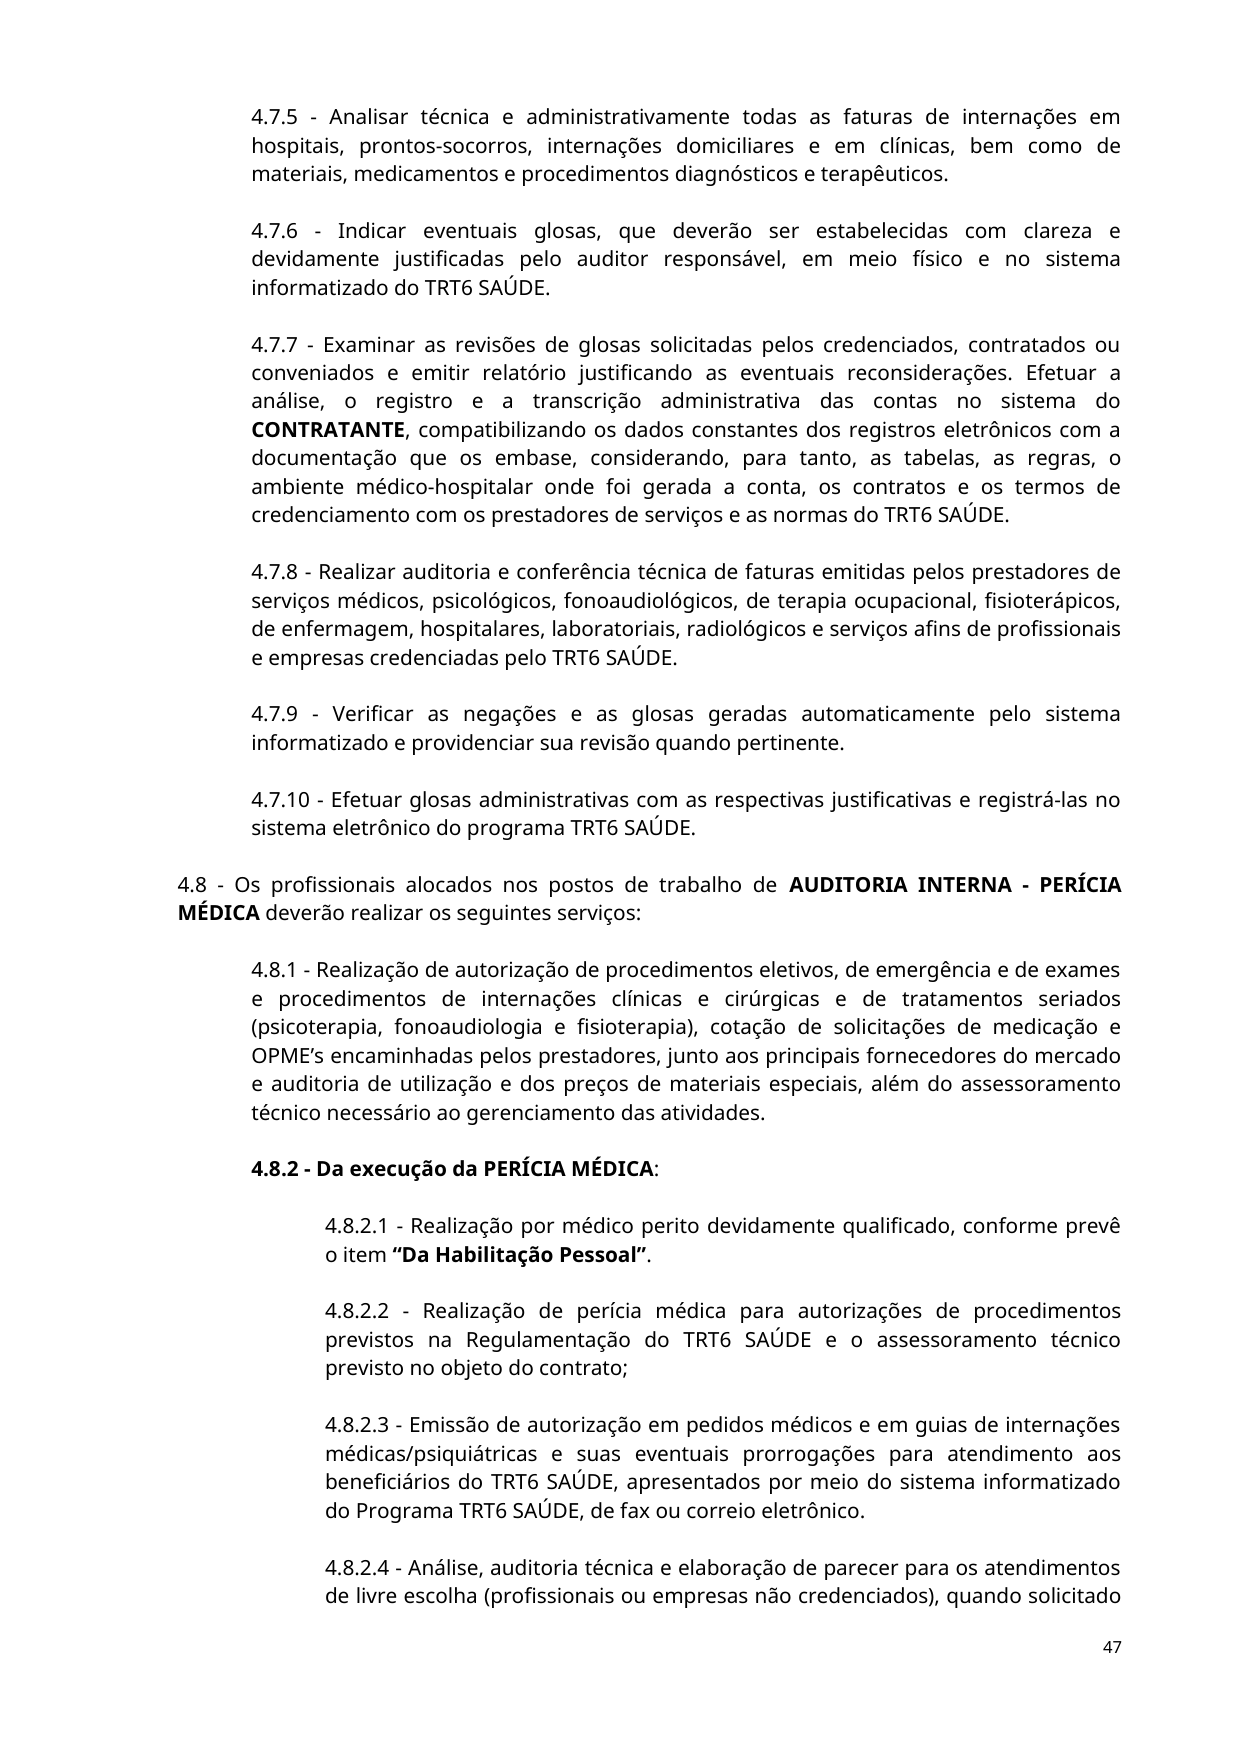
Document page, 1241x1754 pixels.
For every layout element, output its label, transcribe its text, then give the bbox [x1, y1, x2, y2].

text 4.8.2.4 - Análise, auditoria técnica e elaboração de parecer para os atendimentos de livre escolha (profissionais ou empresas não credenciados), quando solicitado [325, 1553, 1122, 1609]
text 4.8.2.2 - Realização de perícia médica para autorizações de procedimentos previstos na Regulamentação do TRT6 SAÚDE e o assessoramento técnico previsto no objeto do contrato; [325, 1297, 1122, 1382]
text 4.7.5 - Analisar técnica e administrativamente todas as faturas de internações em hospitais, prontos-socorros, internações domiciliares e em clínicas, bem como de materiais, medicamentos e procedimentos diagnósticos e terapêuticos. [251, 102, 1122, 188]
text 4.7.6 - Indicar eventuais glosas, que deverão ser estabelecidas com clareza e devidamente justificadas pelo auditor responsável, em meio físico e no sistema informatizado do TRT6 SAÚDE. [251, 216, 1122, 301]
text 4.8.2.1 - Realização por médico perito devidamente qualificado, conforme prevê o item “Da Habilitação Pessoal”. [325, 1211, 1122, 1268]
text 4.8.2 - Da execução da PERÍCIA MÉDICA: [251, 1154, 1122, 1183]
text 4.8.2.3 - Emissão de autorização em pedidos médicos e em guias de internações médicas/psiquiátricas e suas eventuais prorrogações para atendimento aos beneficiários do TRT6 SAÚDE, apresentados por meio do sistema informatizado do Programa TRT6 SAÚDE, de fax ou correio eletrônico. [325, 1410, 1122, 1524]
text 4.7.10 - Efetuar glosas administrativas com as respectivas justificativas e registrá-las no sistema eletrônico do programa TRT6 SAÚDE. [251, 785, 1122, 842]
text 4.8 - Os profissionais alocados nos postos de trabalho de AUDITORIA INTERNA - PERÍCIA MÉDICA deverão realizar os seguintes serviços: [177, 870, 1122, 927]
text 4.7.9 - Verificar as negações e as glosas geradas automaticamente pelo sistema informatizado e providenciar sua revisão quando pertinente. [251, 699, 1122, 756]
text 4.7.7 - Examinar as revisões de glosas solicitadas pelos credenciados, contratados ou conveniados e emitir relatório justificando as eventuais reconsiderações. Efetuar a análise, o registro e a transcrição administrativa das contas no sistema do CONTRATANTE, compatibilizando os dados constantes dos registros eletrônicos com a documentação que os embase, considerando, para tanto, as tabelas, as regras, o ambiente médico-hospitalar onde foi gerada a conta, os contratos e os termos de credenciamento com os prestadores de serviços e as normas do TRT6 SAÚDE. [251, 330, 1122, 529]
text 4.8.1 - Realização de autorização de procedimentos eletivos, de emergência e de exames e procedimentos de internações clínicas e cirúrgicas e de tratamentos seriados (psicoterapia, fonoaudiologia e fisioterapia), cotação de solicitações de medicação e OPME’s encaminhadas pelos prestadores, junto aos principais fornecedores do mercado e auditoria de utilização e dos preços de materiais especiais, além do assessoramento técnico necessário ao gerenciamento das atividades. [251, 955, 1122, 1126]
text 4.7.8 - Realizar auditoria e conferência técnica de faturas emitidas pelos prestadores de serviços médicos, psicológicos, fonoaudiológicos, de terapia ocupacional, fisioterápicos, de enfermagem, hospitalares, laboratoriais, radiológicos e serviços afins de profissionais e empresas credenciadas pelo TRT6 SAÚDE. [251, 557, 1122, 671]
